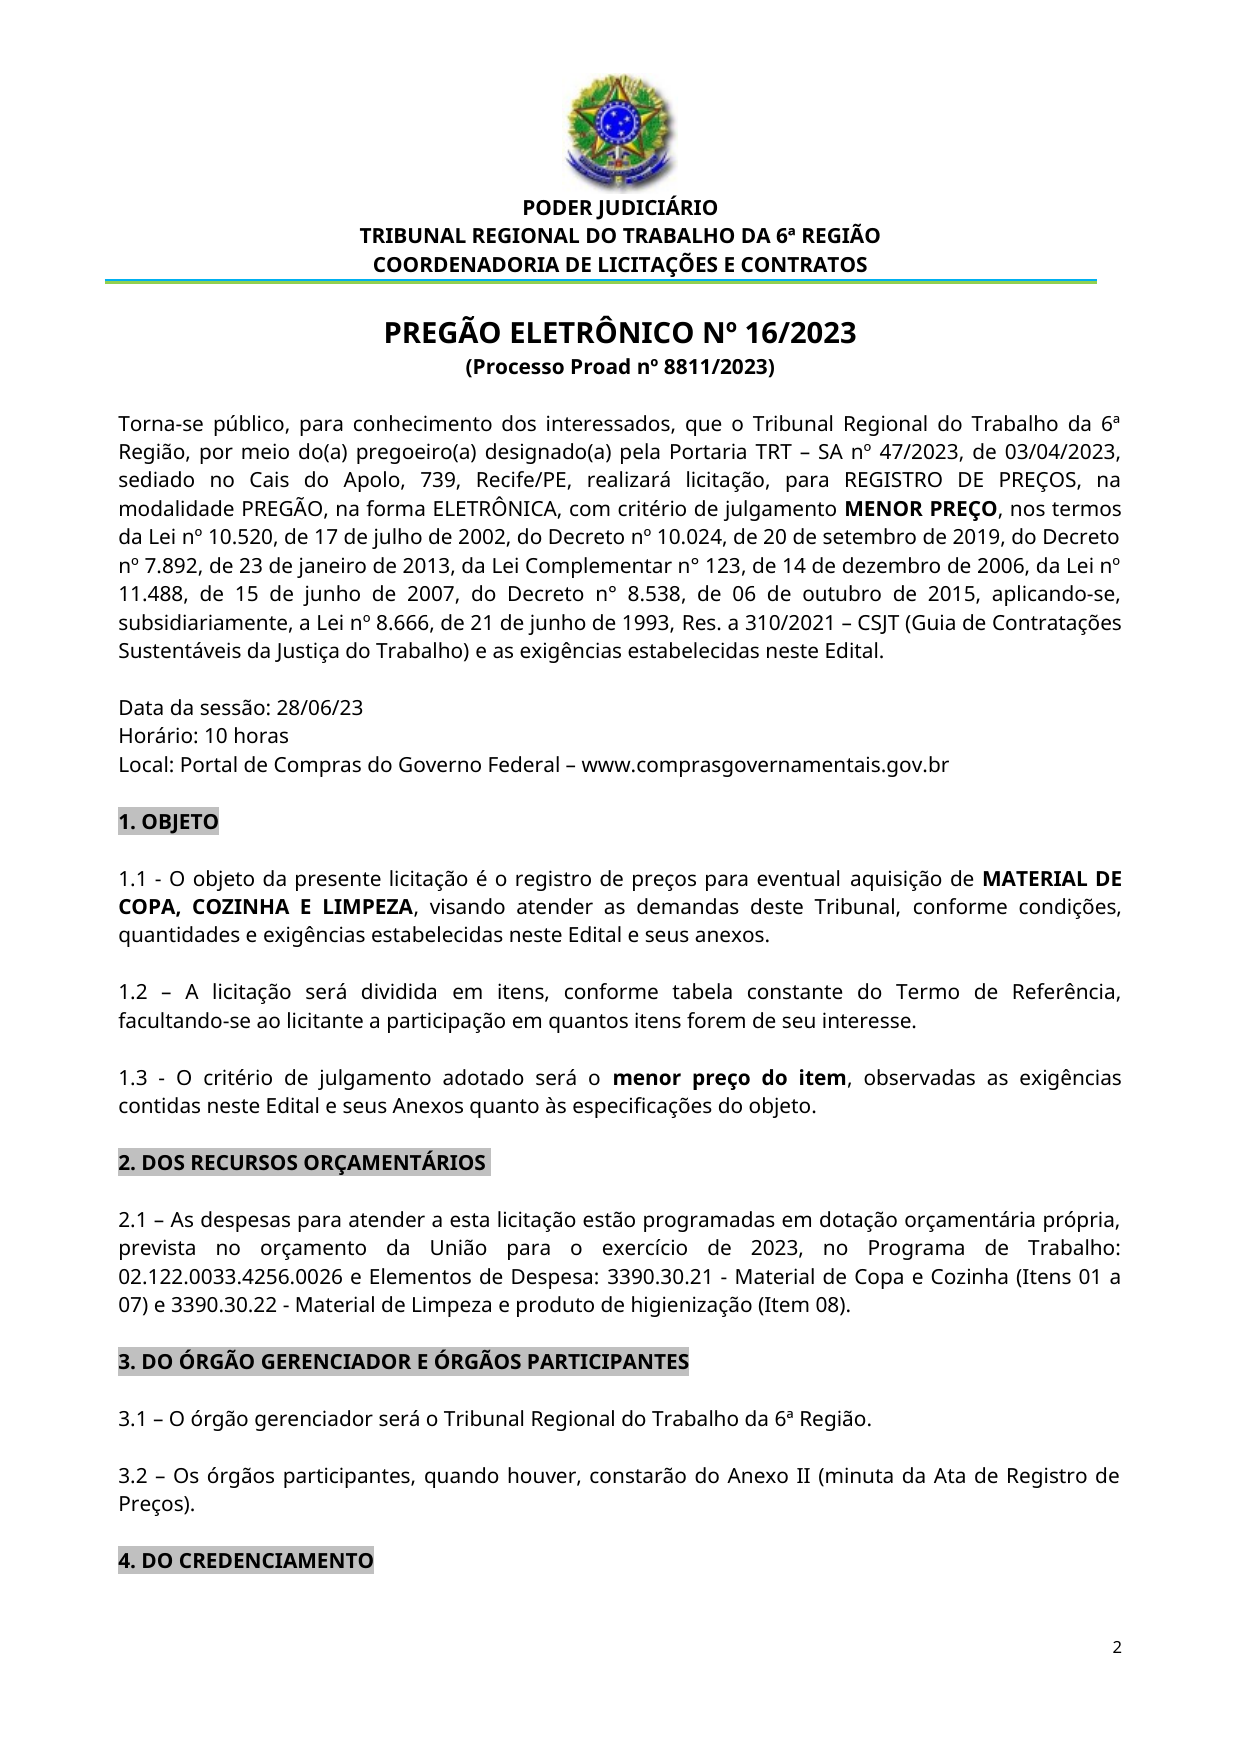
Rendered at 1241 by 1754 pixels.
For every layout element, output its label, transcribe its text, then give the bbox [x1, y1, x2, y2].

text 4. DO CREDENCIAMENTO [118, 1546, 1122, 1574]
text 3.1 – O órgão gerenciador será o Tribunal Regional do Trabalho da 6ª Região. [118, 1404, 1122, 1432]
text 2.1 – As despesas para atender a esta licitação estão programadas em dotação orçamentária própria, prevista no orçamento da União para o exercício de 2023, no Programa de Trabalho: 02.122.0033.4256.0026 e Elementos de Despesa: 3390.30.21 - Material de Copa e Cozinha (Itens 01 a 07) e 3390.30.22 - Material de Limpeza e produto de higienização (Item 08). [118, 1205, 1122, 1319]
text Torna-se público, para conhecimento dos interessados, que o Tribunal Regional do Trabalho da 6ª Região, por meio do(a) pregoeiro(a) designado(a) pela Portaria TRT – SA nº 47/2023, de 03/04/2023, sediado no Cais do Apolo, 739, Recife/PE, realizará licitação, para REGISTRO DE PREÇOS, na modalidade PREGÃO, na forma ELETRÔNICA, com critério de julgamento MENOR PREÇO, nos termos da Lei nº 10.520, de 17 de julho de 2002, do Decreto nº 10.024, de 20 de setembro de 2019, do Decreto nº 7.892, de 23 de janeiro de 2013, da Lei Complementar n° 123, de 14 de dezembro de 2006, da Lei nº 11.488, de 15 de junho de 2007, do Decreto n° 8.538, de 06 de outubro de 2015, aplicando-se, subsidiariamente, a Lei nº 8.666, de 21 de junho de 1993, Res. a 310/2021 – CSJT (Guia de Contratações Sustentáveis da Justiça do Trabalho) e as exigências estabelecidas neste Edital. [118, 409, 1122, 664]
text 1.3 - O critério de julgamento adotado será o menor preço do item, observadas as exigências contidas neste Edital e seus Anexos quanto às especificações do objeto. [118, 1063, 1122, 1119]
text 1. OBJETO [118, 807, 1122, 835]
text TRIBUNAL REGIONAL DO TRABALHO DA 6ª REGIÃO [118, 222, 1122, 250]
text COORDENADORIA DE LICITAÇÕES E CONTRATOS [118, 250, 1122, 278]
text 3.2 – Os órgãos participantes, quando houver, constarão do Anexo II (minuta da Ata de Registro de Preços). [118, 1461, 1122, 1518]
text (Processo Proad nº 8811/2023) [118, 352, 1122, 380]
text Local: Portal de Compras do Governo Federal – www.comprasgovernamentais.gov.br [118, 750, 1122, 778]
text PODER JUDICIÁRIO [118, 193, 1122, 222]
text 2. DOS RECURSOS ORÇAMENTÁRIOS [118, 1148, 1122, 1176]
text 1.2 – A licitação será dividida em itens, conforme tabela constante do Termo de Referência, facultando-se ao licitante a participação em quantos itens forem de seu interesse. [118, 977, 1122, 1034]
text 3. DO ÓRGÃO GERENCIADOR E ÓRGÃOS PARTICIPANTES [118, 1347, 1122, 1376]
text 1.1 - O objeto da presente licitação é o registro de preços para eventual aquisição de MATERIAL DE COPA, COZINHA E LIMPEZA, visando atender as demandas deste Tribunal, conforme condições, quantidades e exigências estabelecidas neste Edital e seus anexos. [118, 864, 1122, 949]
text Data da sessão: 28/06/23 [118, 693, 1122, 721]
text Horário: 10 horas [118, 721, 1122, 750]
text PREGÃO ELETRÔNICO Nº 16/2023 [118, 312, 1122, 352]
